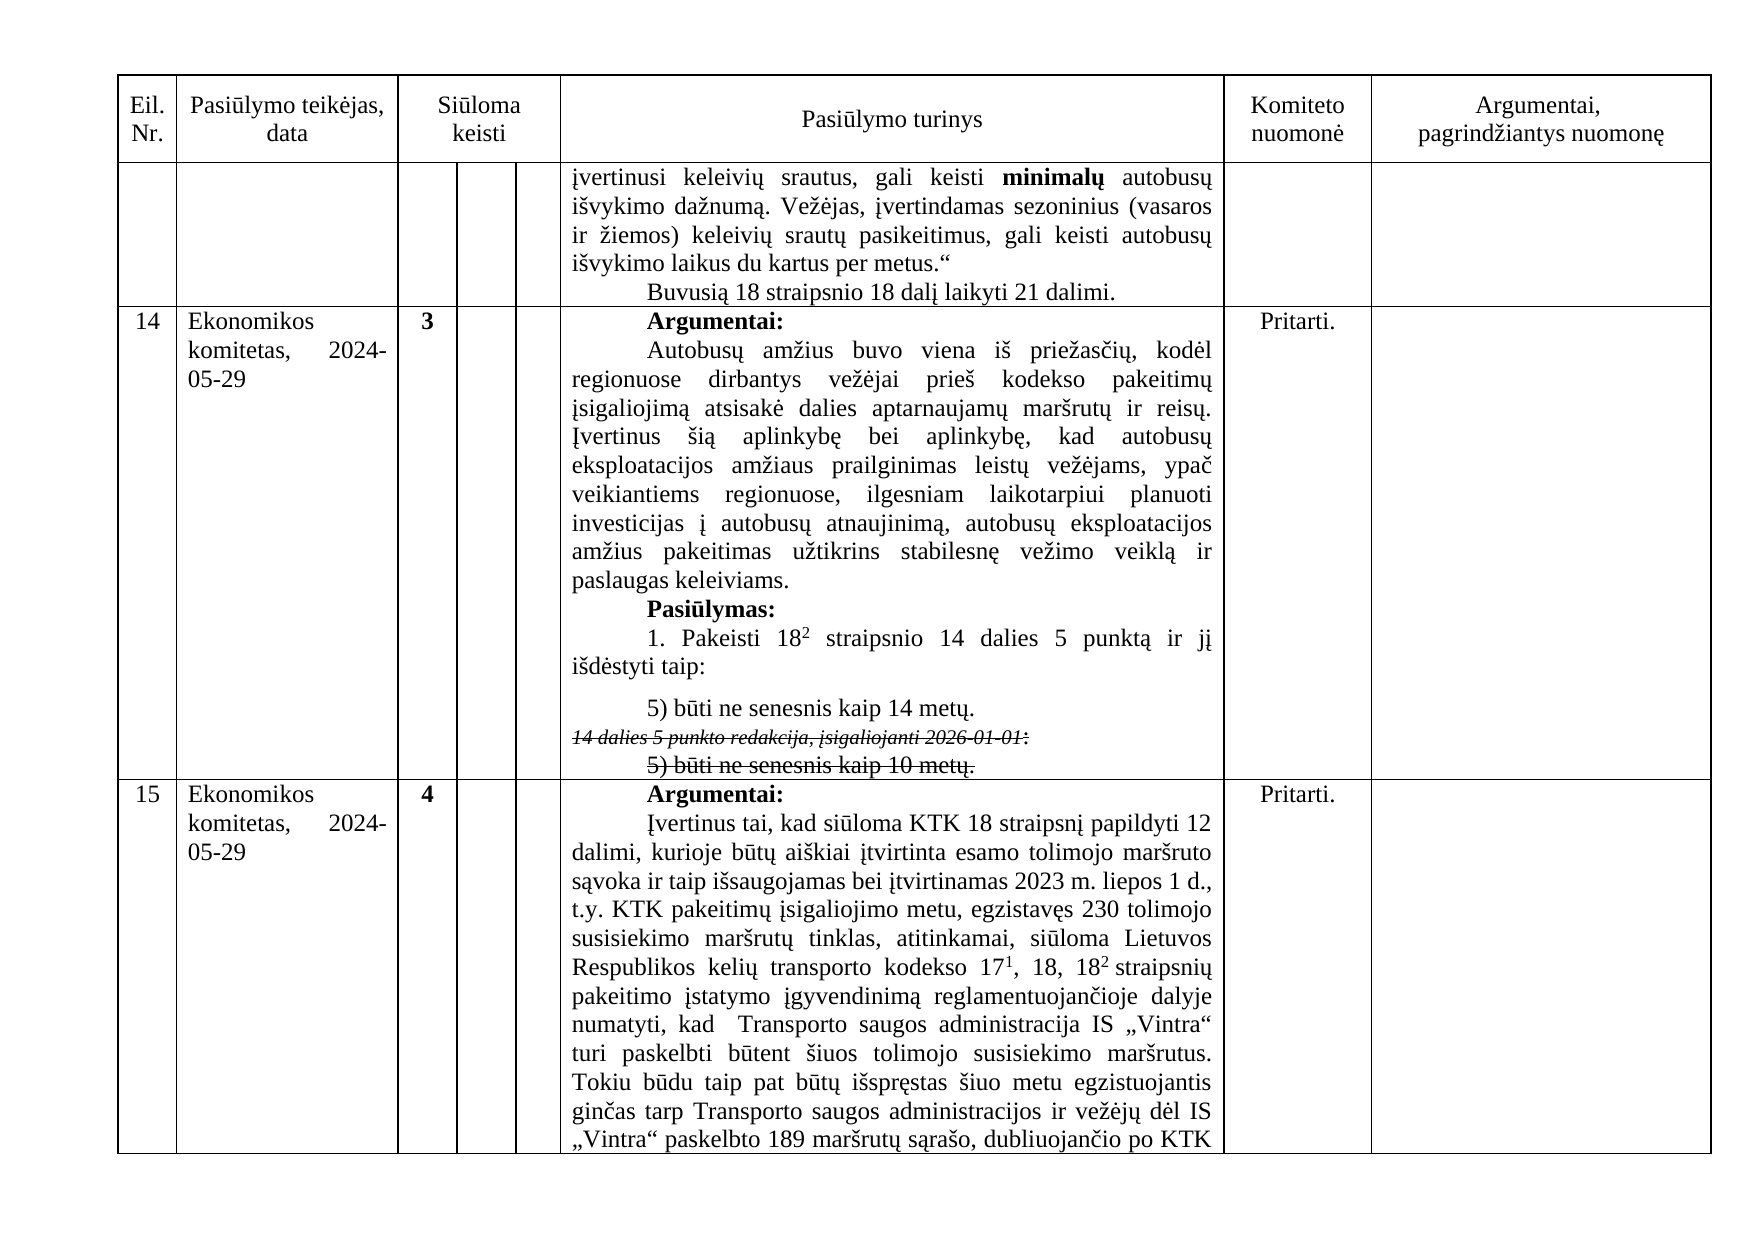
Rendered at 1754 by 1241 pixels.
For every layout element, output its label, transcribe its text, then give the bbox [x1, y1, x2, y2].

table_header Komiteto nuomonė [1225, 76, 1371, 162]
table_header Pasiūlymo teikėjas, data [177, 76, 397, 162]
table_cell [1225, 163, 1371, 306]
table_cell [458, 163, 515, 306]
table_cell Argumentai: Įvertinus tai, kad siūloma KTK 18 straipsnį papildyti 12 dalimi, kurioje būtų aiškiai įtvirtinta esamo tolimojo maršruto sąvoka ir taip išsaugojamas bei įtvirtinamas 2023 m. liepos 1 d., t.y. KTK pakeitimų įsigaliojimo metu, egzistavęs 230 tolimojo susisiekimo maršrutų tinklas, atitinkamai, siūloma Lietuvos Respublikos kelių transporto kodekso 171, 18, 182 straipsnių pakeitimo įstatymo įgyvendinimą reglamentuojančioje dalyje numatyti, kad Transporto saugos administracija IS „Vintra“ turi paskelbti būtent šiuos tolimojo susisiekimo maršrutus. Tokiu būdu taip pat būtų išspręstas šiuo metu egzistuojantis ginčas tarp Transporto saugos administracijos ir vežėjų dėl IS „Vintra“ paskelbto 189 maršrutų sąrašo, dubliuojančio po KTK [561, 780, 1223, 1153]
table_cell [458, 307, 515, 779]
table_header Argumentai, pagrindžiantys nuomonę [1372, 76, 1710, 162]
table_header Eil. Nr. [119, 76, 176, 162]
table_cell 4 [399, 780, 456, 1153]
table_cell Ekonomikos komitetas, 2024-05-29 [177, 780, 397, 1153]
table_cell [517, 307, 560, 779]
table_cell 3 [399, 307, 456, 779]
table_cell 15 [119, 780, 176, 1153]
table_cell [177, 163, 397, 306]
table_cell [1372, 780, 1710, 1153]
table_header Pasiūlymo turinys [561, 76, 1223, 162]
table_cell [1372, 307, 1710, 779]
table_cell [399, 163, 456, 306]
table_cell Argumentai: Autobusų amžius buvo viena iš priežasčių, kodėl regionuose dirbantys vežėjai prieš kodekso pakeitimų įsigaliojimą atsisakė dalies aptarnaujamų maršrutų ir reisų. Įvertinus šią aplinkybę bei aplinkybę, kad autobusų eksploatacijos amžiaus prailginimas leistų vežėjams, ypač veikiantiems regionuose, ilgesniam laikotarpiui planuoti investicijas į autobusų atnaujinimą, autobusų eksploatacijos amžius pakeitimas užtikrins stabilesnę vežimo veiklą ir paslaugas keleiviams. Pasiūlymas: 1. Pakeisti 182 straipsnio 14 dalies 5 punktą ir jį išdėstyti taip: 5) būti ne senesnis kaip 14 metų. 14 dalies 5 punkto redakcija, įsigaliojanti 2026-01-01: 5) būti ne senesnis kaip 10 metų. [561, 307, 1223, 779]
table_cell Pritarti. [1225, 780, 1371, 1153]
table_cell Pritarti. [1225, 307, 1371, 779]
table_cell [517, 780, 560, 1153]
table_cell [517, 163, 560, 306]
table_cell [119, 163, 176, 306]
table_header Siūloma keisti [399, 76, 560, 162]
table_cell [458, 780, 515, 1153]
table_cell 14 [119, 307, 176, 779]
table_cell Ekonomikos komitetas, 2024-05-29 [177, 307, 397, 779]
table_cell [1372, 163, 1710, 306]
